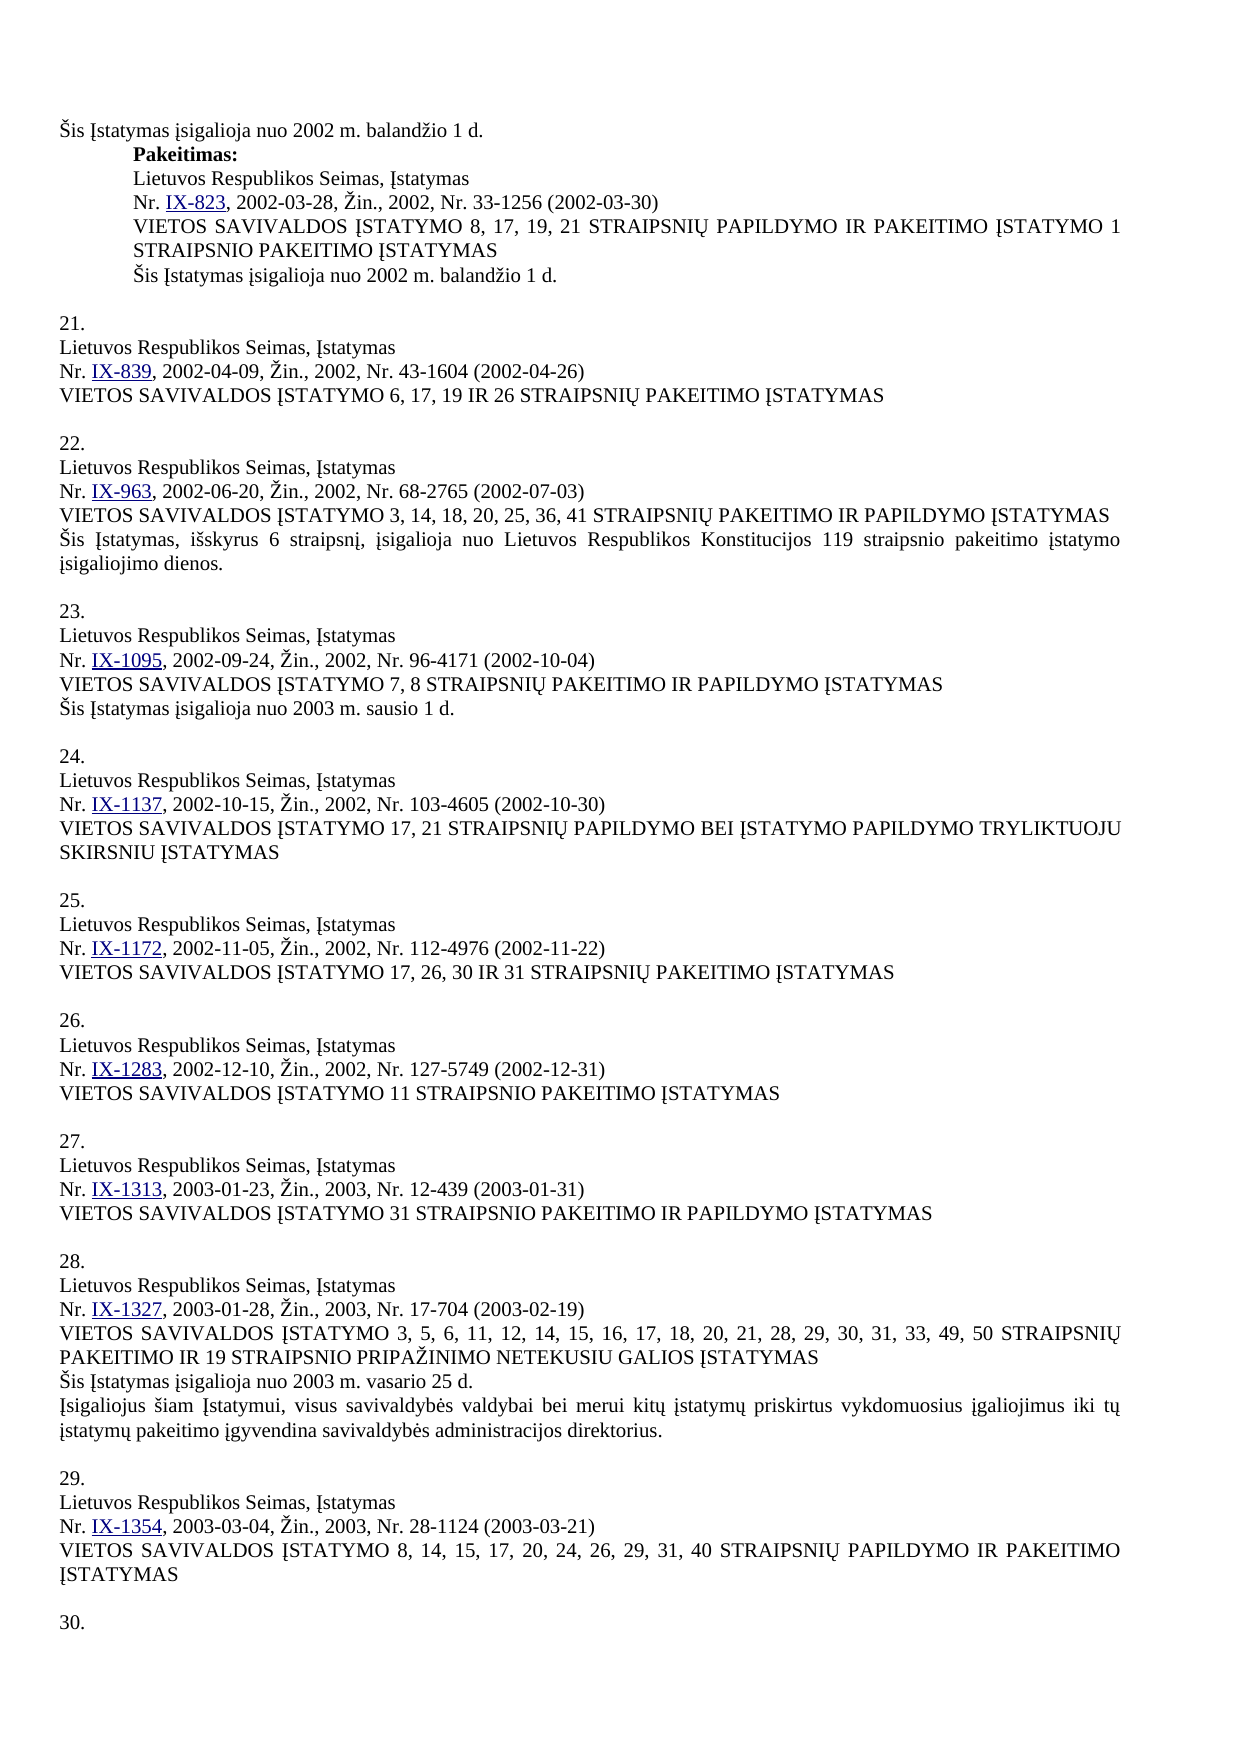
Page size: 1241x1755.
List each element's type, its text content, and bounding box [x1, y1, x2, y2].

text Lietuvos Respublikos Seimas, Įstatymas [59, 166, 1122, 190]
text Lietuvos Respublikos Seimas, Įstatymas [59, 623, 1122, 647]
text Nr. IX-1354, 2003-03-04, Žin., 2003, Nr. 28-1124 (2003-03-21) [59, 1514, 1122, 1538]
text Nr. IX-1137, 2002-10-15, Žin., 2002, Nr. 103-4605 (2002-10-30) [59, 792, 1122, 816]
text 25. [59, 888, 1122, 912]
text VIETOS SAVIVALDOS ĮSTATYMO 3, 14, 18, 20, 25, 36, 41 STRAIPSNIŲ PAKEITIMO IR PAPILDYMO ĮSTATYMAS [59, 503, 1122, 527]
text VIETOS SAVIVALDOS ĮSTATYMO 17, 26, 30 IR 31 STRAIPSNIŲ PAKEITIMO ĮSTATYMAS [59, 960, 1122, 984]
text 27. [59, 1129, 1122, 1153]
text VIETOS SAVIVALDOS ĮSTATYMO 3, 5, 6, 11, 12, 14, 15, 16, 17, 18, 20, 21, 28, 29, 30, 31, 33, 49, 50 STRAIPSNIŲ PAKEITIMO IR 19 STRAIPSNIO PRIPAŽINIMO NETEKUSIU GALIOS ĮSTATYMAS [59, 1321, 1122, 1369]
text VIETOS SAVIVALDOS ĮSTATYMO 11 STRAIPSNIO PAKEITIMO ĮSTATYMAS [59, 1081, 1122, 1105]
text Įsigaliojus šiam Įstatymui, visus savivaldybės valdybai bei merui kitų įstatymų priskirtus vykdomuosius įgaliojimus iki tų įstatymų pakeitimo įgyvendina savivaldybės administracijos direktorius. [59, 1393, 1122, 1442]
text Nr. IX-1172, 2002-11-05, Žin., 2002, Nr. 112-4976 (2002-11-22) [59, 936, 1122, 960]
text Lietuvos Respublikos Seimas, Įstatymas [59, 1273, 1122, 1297]
text Lietuvos Respublikos Seimas, Įstatymas [59, 455, 1122, 479]
text 29. [59, 1466, 1122, 1490]
text 28. [59, 1249, 1122, 1273]
text 24. [59, 744, 1122, 768]
text Nr. IX-1313, 2003-01-23, Žin., 2003, Nr. 12-439 (2003-01-31) [59, 1177, 1122, 1201]
text VIETOS SAVIVALDOS ĮSTATYMO 8, 17, 19, 21 STRAIPSNIŲ PAPILDYMO IR PAKEITIMO ĮSTATYMO 1 STRAIPSNIO PAKEITIMO ĮSTATYMAS [133, 214, 1122, 262]
text Nr. IX-1095, 2002-09-24, Žin., 2002, Nr. 96-4171 (2002-10-04) [59, 647, 1122, 672]
text Šis Įstatymas įsigalioja nuo 2002 m. balandžio 1 d. [59, 262, 1122, 287]
text 23. [59, 599, 1122, 623]
text Pakeitimas: [59, 142, 1122, 166]
text Šis Įstatymas įsigalioja nuo 2002 m. balandžio 1 d. [59, 118, 1122, 142]
text Nr. IX-1283, 2002-12-10, Žin., 2002, Nr. 127-5749 (2002-12-31) [59, 1057, 1122, 1081]
text VIETOS SAVIVALDOS ĮSTATYMO 8, 14, 15, 17, 20, 24, 26, 29, 31, 40 STRAIPSNIŲ PAPILDYMO IR PAKEITIMO ĮSTATYMAS [59, 1538, 1122, 1586]
text Lietuvos Respublikos Seimas, Įstatymas [59, 1032, 1122, 1057]
text Nr. IX-963, 2002-06-20, Žin., 2002, Nr. 68-2765 (2002-07-03) [59, 479, 1122, 503]
text Nr. IX-823, 2002-03-28, Žin., 2002, Nr. 33-1256 (2002-03-30) [59, 190, 1122, 214]
text VIETOS SAVIVALDOS ĮSTATYMO 7, 8 STRAIPSNIŲ PAKEITIMO IR PAPILDYMO ĮSTATYMAS [59, 672, 1122, 696]
text Lietuvos Respublikos Seimas, Įstatymas [59, 1153, 1122, 1177]
text Šis Įstatymas įsigalioja nuo 2003 m. vasario 25 d. [59, 1369, 1122, 1393]
text Šis Įstatymas, išskyrus 6 straipsnį, įsigalioja nuo Lietuvos Respublikos Konstitucijos 119 straipsnio pakeitimo įstatymo įsigaliojimo dienos. [59, 527, 1122, 575]
text Šis Įstatymas įsigalioja nuo 2003 m. sausio 1 d. [59, 696, 1122, 720]
text Nr. IX-839, 2002-04-09, Žin., 2002, Nr. 43-1604 (2002-04-26) [59, 359, 1122, 383]
text Lietuvos Respublikos Seimas, Įstatymas [59, 912, 1122, 936]
text VIETOS SAVIVALDOS ĮSTATYMO 6, 17, 19 IR 26 STRAIPSNIŲ PAKEITIMO ĮSTATYMAS [59, 383, 1122, 407]
text 30. [59, 1610, 1122, 1634]
text Lietuvos Respublikos Seimas, Įstatymas [59, 335, 1122, 359]
text Lietuvos Respublikos Seimas, Įstatymas [59, 1490, 1122, 1514]
text Nr. IX-1327, 2003-01-28, Žin., 2003, Nr. 17-704 (2003-02-19) [59, 1297, 1122, 1321]
text 22. [59, 431, 1122, 455]
text 21. [59, 311, 1122, 335]
text VIETOS SAVIVALDOS ĮSTATYMO 31 STRAIPSNIO PAKEITIMO IR PAPILDYMO ĮSTATYMAS [59, 1201, 1122, 1225]
text Lietuvos Respublikos Seimas, Įstatymas [59, 768, 1122, 792]
text VIETOS SAVIVALDOS ĮSTATYMO 17, 21 STRAIPSNIŲ PAPILDYMO BEI ĮSTATYMO PAPILDYMO TRYLIKTUOJU SKIRSNIU ĮSTATYMAS [59, 816, 1122, 864]
text 26. [59, 1008, 1122, 1032]
